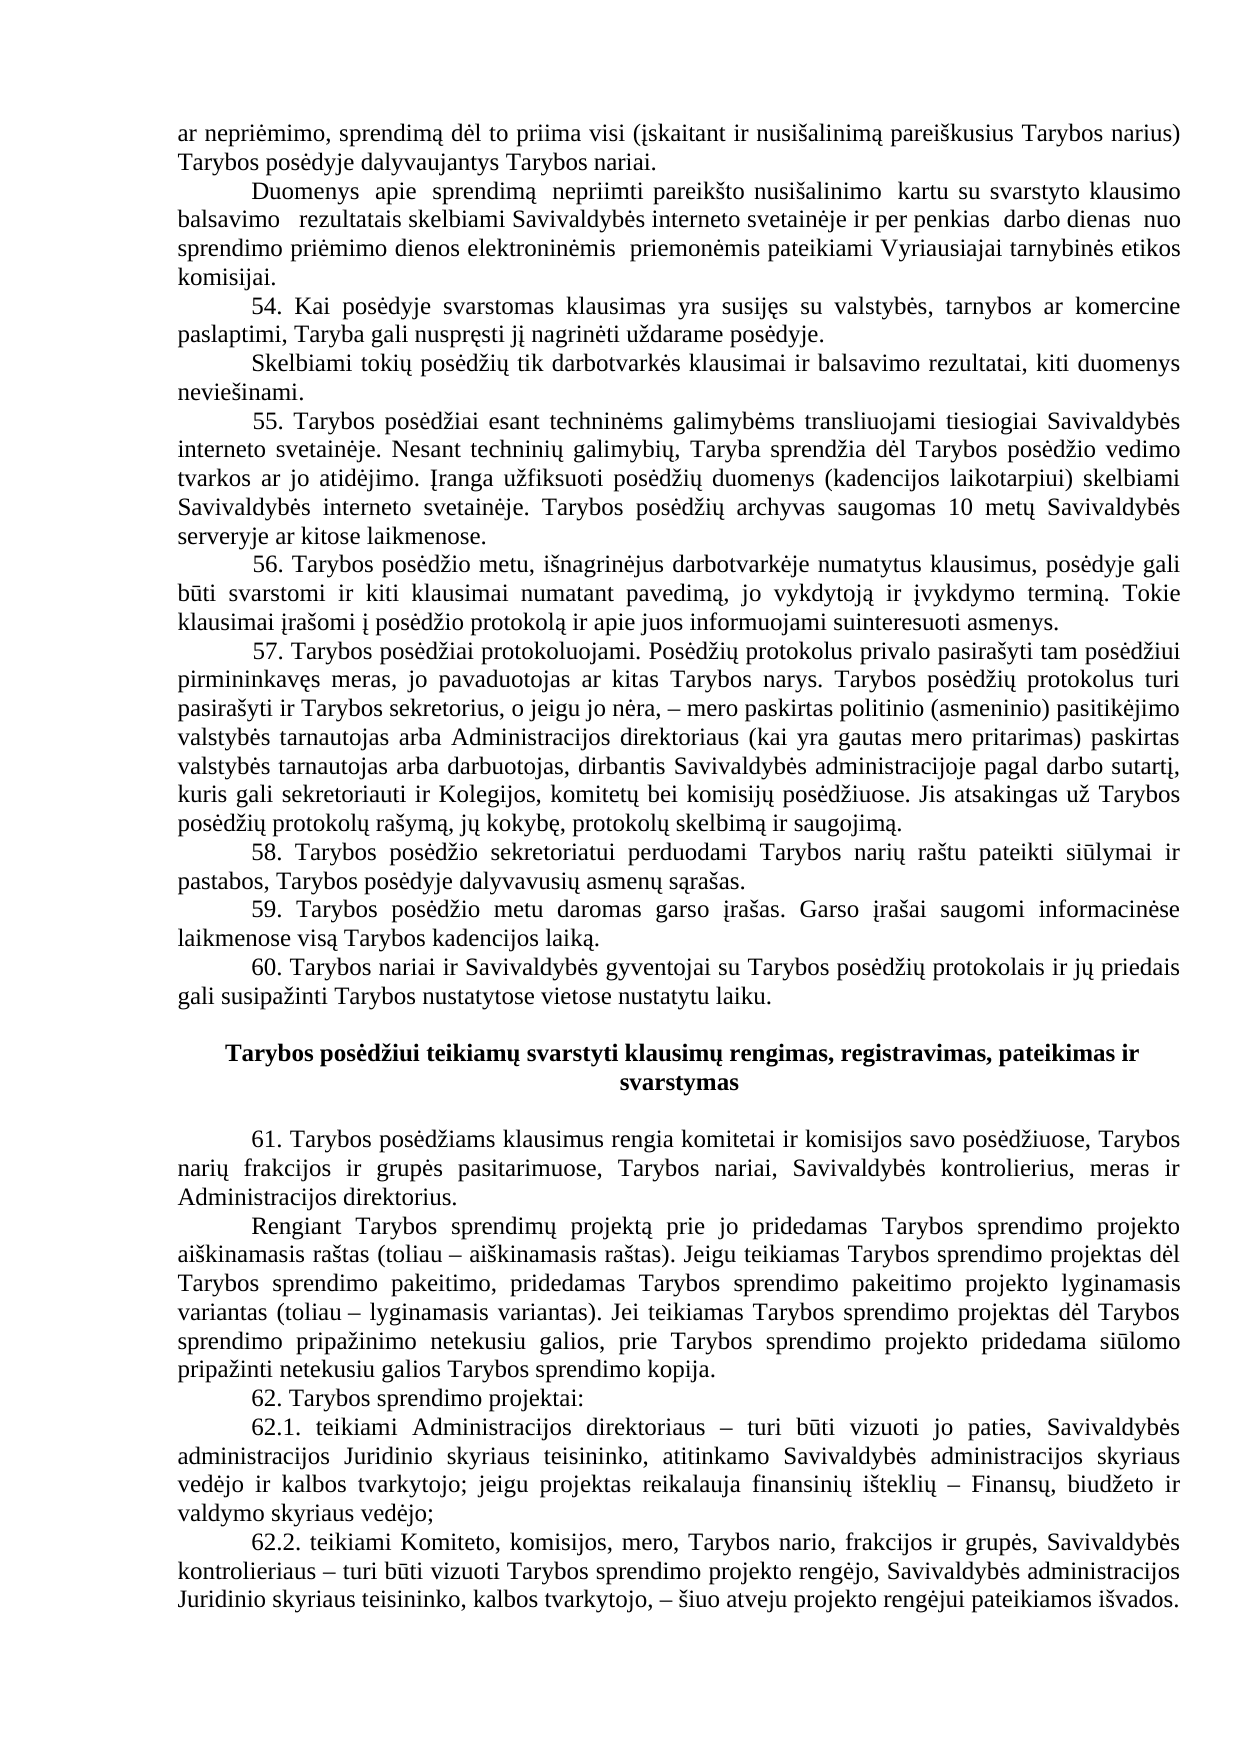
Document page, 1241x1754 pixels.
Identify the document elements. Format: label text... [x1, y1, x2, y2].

text ar nepriėmimo, sprendimą dėl to priima visi (įskaitant ir nusišalinimą pareiškusius Tarybos narius) Tarybos posėdyje dalyvaujantys Tarybos nariai. [177, 118, 1181, 176]
text 58. Tarybos posėdžio sekretoriatui perduodami Tarybos narių raštu pateikti siūlymai ir pastabos, Tarybos posėdyje dalyvavusių asmenų sąrašas. [177, 837, 1181, 894]
text 62.2. teikiami Komiteto, komisijos, mero, Tarybos nario, frakcijos ir grupės, Savivaldybės kontrolieriaus – turi būti vizuoti Tarybos sprendimo projekto rengėjo, Savivaldybės administracijos Juridinio skyriaus teisininko, kalbos tvarkytojo, – šiuo atveju projekto rengėjui pateikiamos išvados. [177, 1527, 1181, 1613]
text 59. Tarybos posėdžio metu daromas garso įrašas. Garso įrašai saugomi informacinėse laikmenose visą Tarybos kadencijos laiką. [177, 894, 1181, 952]
text 57. Tarybos posėdžiai protokoluojami. Posėdžių protokolus privalo pasirašyti tam posėdžiui pirmininkavęs meras, jo pavaduotojas ar kitas Tarybos narys. Tarybos posėdžių protokolus turi pasirašyti ir Tarybos sekretorius, o jeigu jo nėra, – mero paskirtas politinio (asmeninio) pasitikėjimo valstybės tarnautojas arba Administracijos direktoriaus (kai yra gautas mero pritarimas) paskirtas valstybės tarnautojas arba darbuotojas, dirbantis Savivaldybės administracijoje pagal darbo sutartį, kuris gali sekretoriauti ir Kolegijos, komitetų bei komisijų posėdžiuose. Jis atsakingas už Tarybos posėdžių protokolų rašymą, jų kokybę, protokolų skelbimą ir saugojimą. [177, 636, 1181, 837]
text 61. Tarybos posėdžiams klausimus rengia komitetai ir komisijos savo posėdžiuose, Tarybos narių frakcijos ir grupės pasitarimuose, Tarybos nariai, Savivaldybės kontrolierius, meras ir Administracijos direktorius. [177, 1124, 1181, 1211]
text 60. Tarybos nariai ir Savivaldybės gyventojai su Tarybos posėdžių protokolais ir jų priedais gali susipažinti Tarybos nustatytose vietose nustatytu laiku. [177, 952, 1181, 1009]
text Duomenys apie sprendimą nepriimti pareikšto nusišalinimo kartu su svarstyto klausimo balsavimo rezultatais skelbiami Savivaldybės interneto svetainėje ir per penkias darbo dienas nuo sprendimo priėmimo dienos elektroninėmis priemonėmis pateikiami Vyriausiajai tarnybinės etikos komisijai. [177, 176, 1181, 291]
text 56. Tarybos posėdžio metu, išnagrinėjus darbotvarkėje numatytus klausimus, posėdyje gali būti svarstomi ir kiti klausimai numatant pavedimą, jo vykdytoją ir įvykdymo terminą. Tokie klausimai įrašomi į posėdžio protokolą ir apie juos informuojami suinteresuoti asmenys. [177, 549, 1181, 636]
text 55. Tarybos posėdžiai esant techninėms galimybėms transliuojami tiesiogiai Savivaldybės interneto svetainėje. Nesant techninių galimybių, Taryba sprendžia dėl Tarybos posėdžio vedimo tvarkos ar jo atidėjimo. Įranga užfiksuoti posėdžių duomenys (kadencijos laikotarpiui) skelbiami Savivaldybės interneto svetainėje. Tarybos posėdžių archyvas saugomas 10 metų Savivaldybės serveryje ar kitose laikmenose. [177, 406, 1181, 549]
text 62.1. teikiami Administracijos direktoriaus – turi būti vizuoti jo paties, Savivaldybės administracijos Juridinio skyriaus teisininko, atitinkamo Savivaldybės administracijos skyriaus vedėjo ir kalbos tvarkytojo; jeigu projektas reikalauja finansinių išteklių – Finansų, biudžeto ir valdymo skyriaus vedėjo; [177, 1412, 1181, 1527]
text Skelbiami tokių posėdžių tik darbotvarkės klausimai ir balsavimo rezultatai, kiti duomenys neviešinami. [177, 348, 1181, 406]
text 54. Kai posėdyje svarstomas klausimas yra susijęs su valstybės, tarnybos ar komercine paslaptimi, Taryba gali nuspręsti jį nagrinėti uždarame posėdyje. [177, 291, 1181, 348]
text 62. Tarybos sprendimo projektai: [177, 1383, 1181, 1412]
text Tarybos posėdžiui teikiamų svarstyti klausimų rengimas, registravimas, pateikimas ir svarstymas [177, 1038, 1181, 1096]
text Rengiant Tarybos sprendimų projektą prie jo pridedamas Tarybos sprendimo projekto aiškinamasis raštas (toliau – aiškinamasis raštas). Jeigu teikiamas Tarybos sprendimo projektas dėl Tarybos sprendimo pakeitimo, pridedamas Tarybos sprendimo pakeitimo projekto lyginamasis variantas (toliau – lyginamasis variantas). Jei teikiamas Tarybos sprendimo projektas dėl Tarybos sprendimo pripažinimo netekusiu galios, prie Tarybos sprendimo projekto pridedama siūlomo pripažinti netekusiu galios Tarybos sprendimo kopija. [177, 1211, 1181, 1383]
